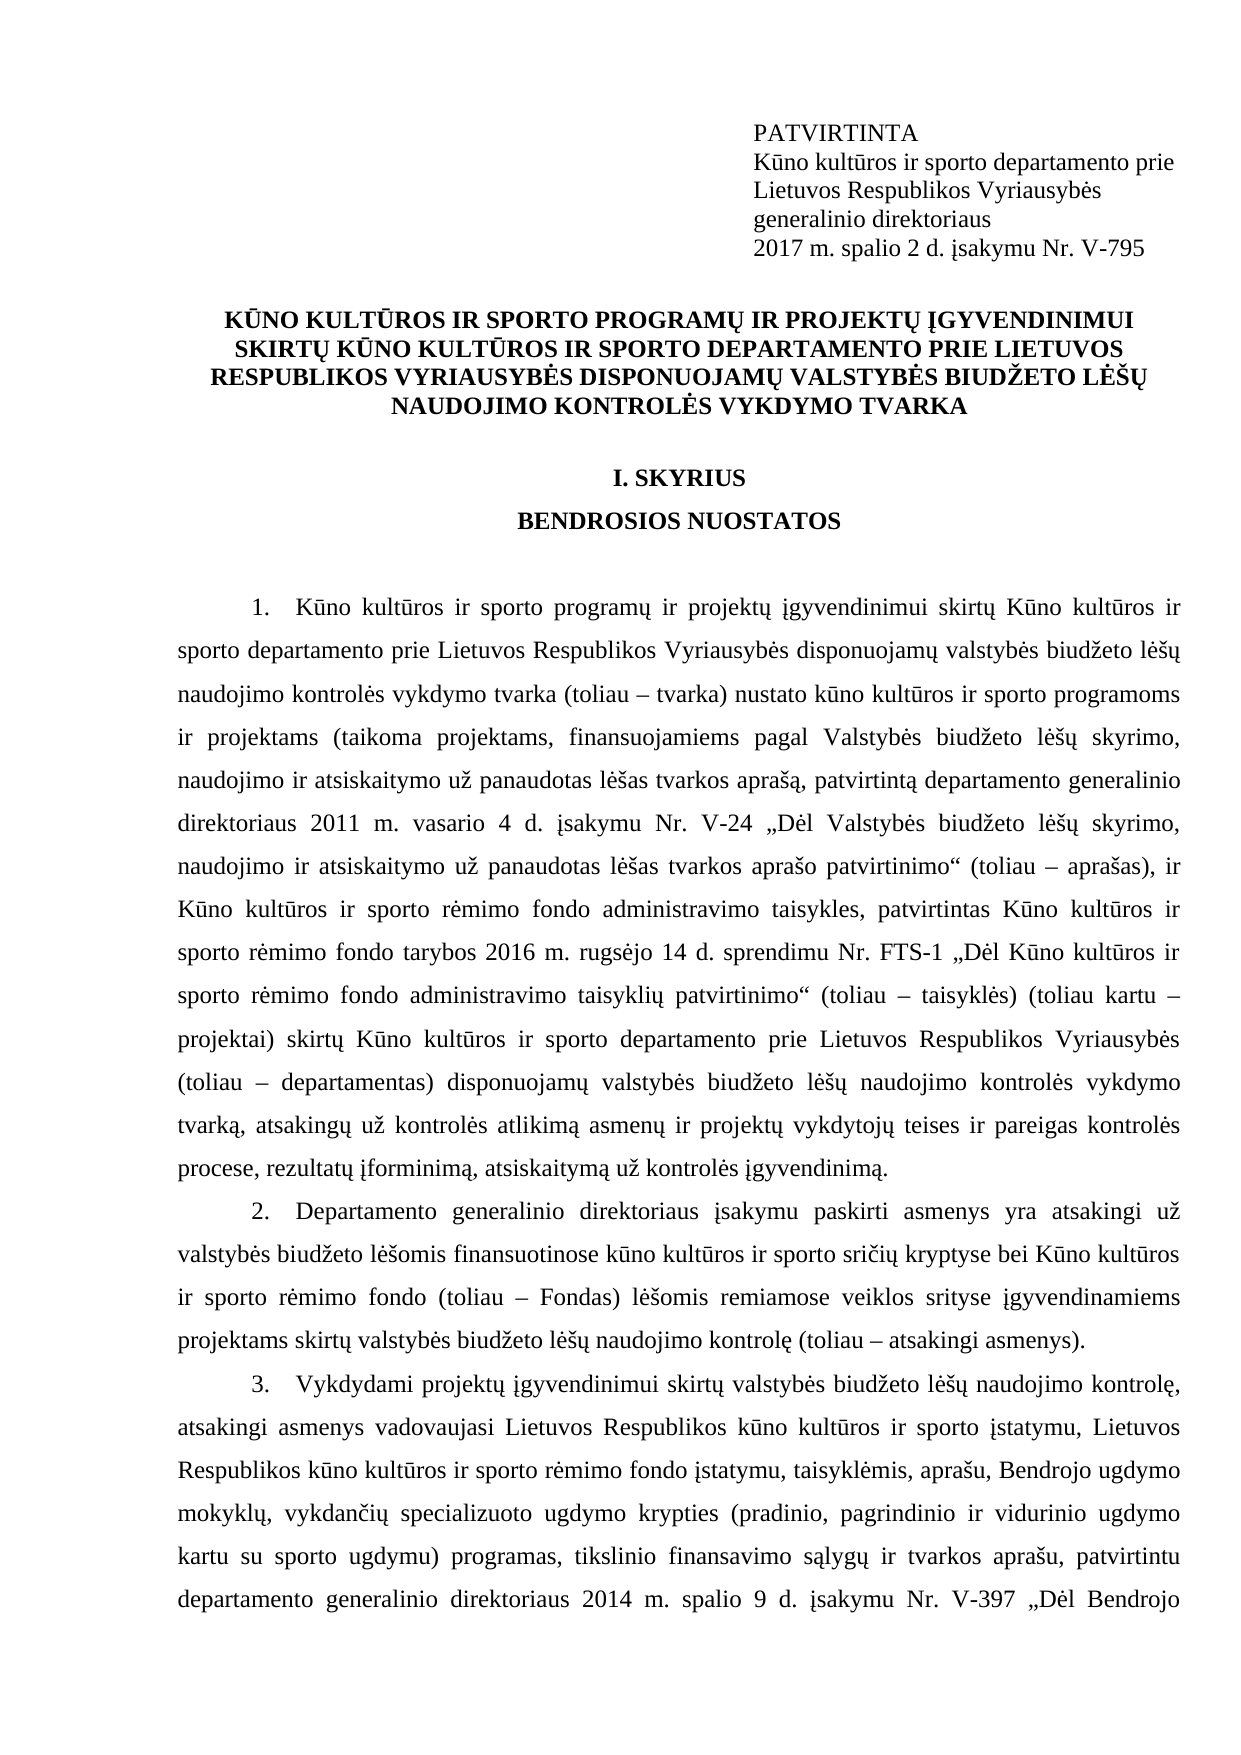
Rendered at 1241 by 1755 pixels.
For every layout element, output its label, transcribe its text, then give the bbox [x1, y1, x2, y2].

text 1. Kūno kultūros ir sporto programų ir projektų įgyvendinimui skirtų Kūno kultūros ir sporto departamento prie Lietuvos Respublikos Vyriausybės disponuojamų valstybės biudžeto lėšų naudojimo kontrolės vykdymo tvarka (toliau – tvarka) nustato kūno kultūros ir sporto programoms ir projektams (taikoma projektams, finansuojamiems pagal Valstybės biudžeto lėšų skyrimo, naudojimo ir atsiskaitymo už panaudotas lėšas tvarkos aprašą, patvirtintą departamento generalinio direktoriaus 2011 m. vasario 4 d. įsakymu Nr. V-24 „Dėl Valstybės biudžeto lėšų skyrimo, naudojimo ir atsiskaitymo už panaudotas lėšas tvarkos aprašo patvirtinimo“ (toliau – aprašas), ir Kūno kultūros ir sporto rėmimo fondo administravimo taisykles, patvirtintas Kūno kultūros ir sporto rėmimo fondo tarybos 2016 m. rugsėjo 14 d. sprendimu Nr. FTS-1 „Dėl Kūno kultūros ir sporto rėmimo fondo administravimo taisyklių patvirtinimo“ (toliau – taisyklės) (toliau kartu – projektai) skirtų Kūno kultūros ir sporto departamento prie Lietuvos Respublikos Vyriausybės (toliau – departamentas) disponuojamų valstybės biudžeto lėšų naudojimo kontrolės vykdymo tvarką, atsakingų už kontrolės atlikimą asmenų ir projektų vykdytojų teises ir pareigas kontrolės procese, rezultatų įforminimą, atsiskaitymą už kontrolės įgyvendinimą. [177, 592, 1181, 1182]
text KŪNO KULTŪROS IR SPORTO PROGRAMŲ IR PROJEKTŲ ĮGYVENDINIMUI SKIRTŲ KŪNO KULTŪROS IR SPORTO DEPARTAMENTO PRIE LIETUVOS RESPUBLIKOS VYRIAUSYBĖS DISPONUOJAMŲ VALSTYBĖS BIUDŽETO LĖŠŲ NAUDOJIMO KONTROLĖS VYKDYMO TVARKA [177, 305, 1181, 420]
text 2. Departamento generalinio direktoriaus įsakymu paskirti asmenys yra atsakingi už valstybės biudžeto lėšomis finansuotinose kūno kultūros ir sporto sričių kryptyse bei Kūno kultūros ir sporto rėmimo fondo (toliau – Fondas) lėšomis remiamose veiklos srityse įgyvendinamiems projektams skirtų valstybės biudžeto lėšų naudojimo kontrolę (toliau – atsakingi asmenys). [177, 1196, 1181, 1354]
text Kūno kultūros ir sporto departamento prie [753, 147, 1181, 176]
text PATVIRTINTA [753, 118, 1181, 147]
text 3. Vykdydami projektų įgyvendinimui skirtų valstybės biudžeto lėšų naudojimo kontrolę, atsakingi asmenys vadovaujasi Lietuvos Respublikos kūno kultūros ir sporto įstatymu, Lietuvos Respublikos kūno kultūros ir sporto rėmimo fondo įstatymu, taisyklėmis, aprašu, Bendrojo ugdymo mokyklų, vykdančių specializuoto ugdymo krypties (pradinio, pagrindinio ir vidurinio ugdymo kartu su sporto ugdymu) programas, tikslinio finansavimo sąlygų ir tvarkos aprašu, patvirtintu departamento generalinio direktoriaus 2014 m. spalio 9 d. įsakymu Nr. V-397 „Dėl Bendrojo [177, 1369, 1181, 1613]
text 2017 m. spalio 2 d. įsakymu Nr. V-795 [753, 233, 1181, 262]
text Lietuvos Respublikos Vyriausybės generalinio direktoriaus [753, 176, 1181, 233]
text BENDROSIOS NUOSTATOS [177, 506, 1181, 535]
text I. SKYRIUS [177, 463, 1181, 492]
